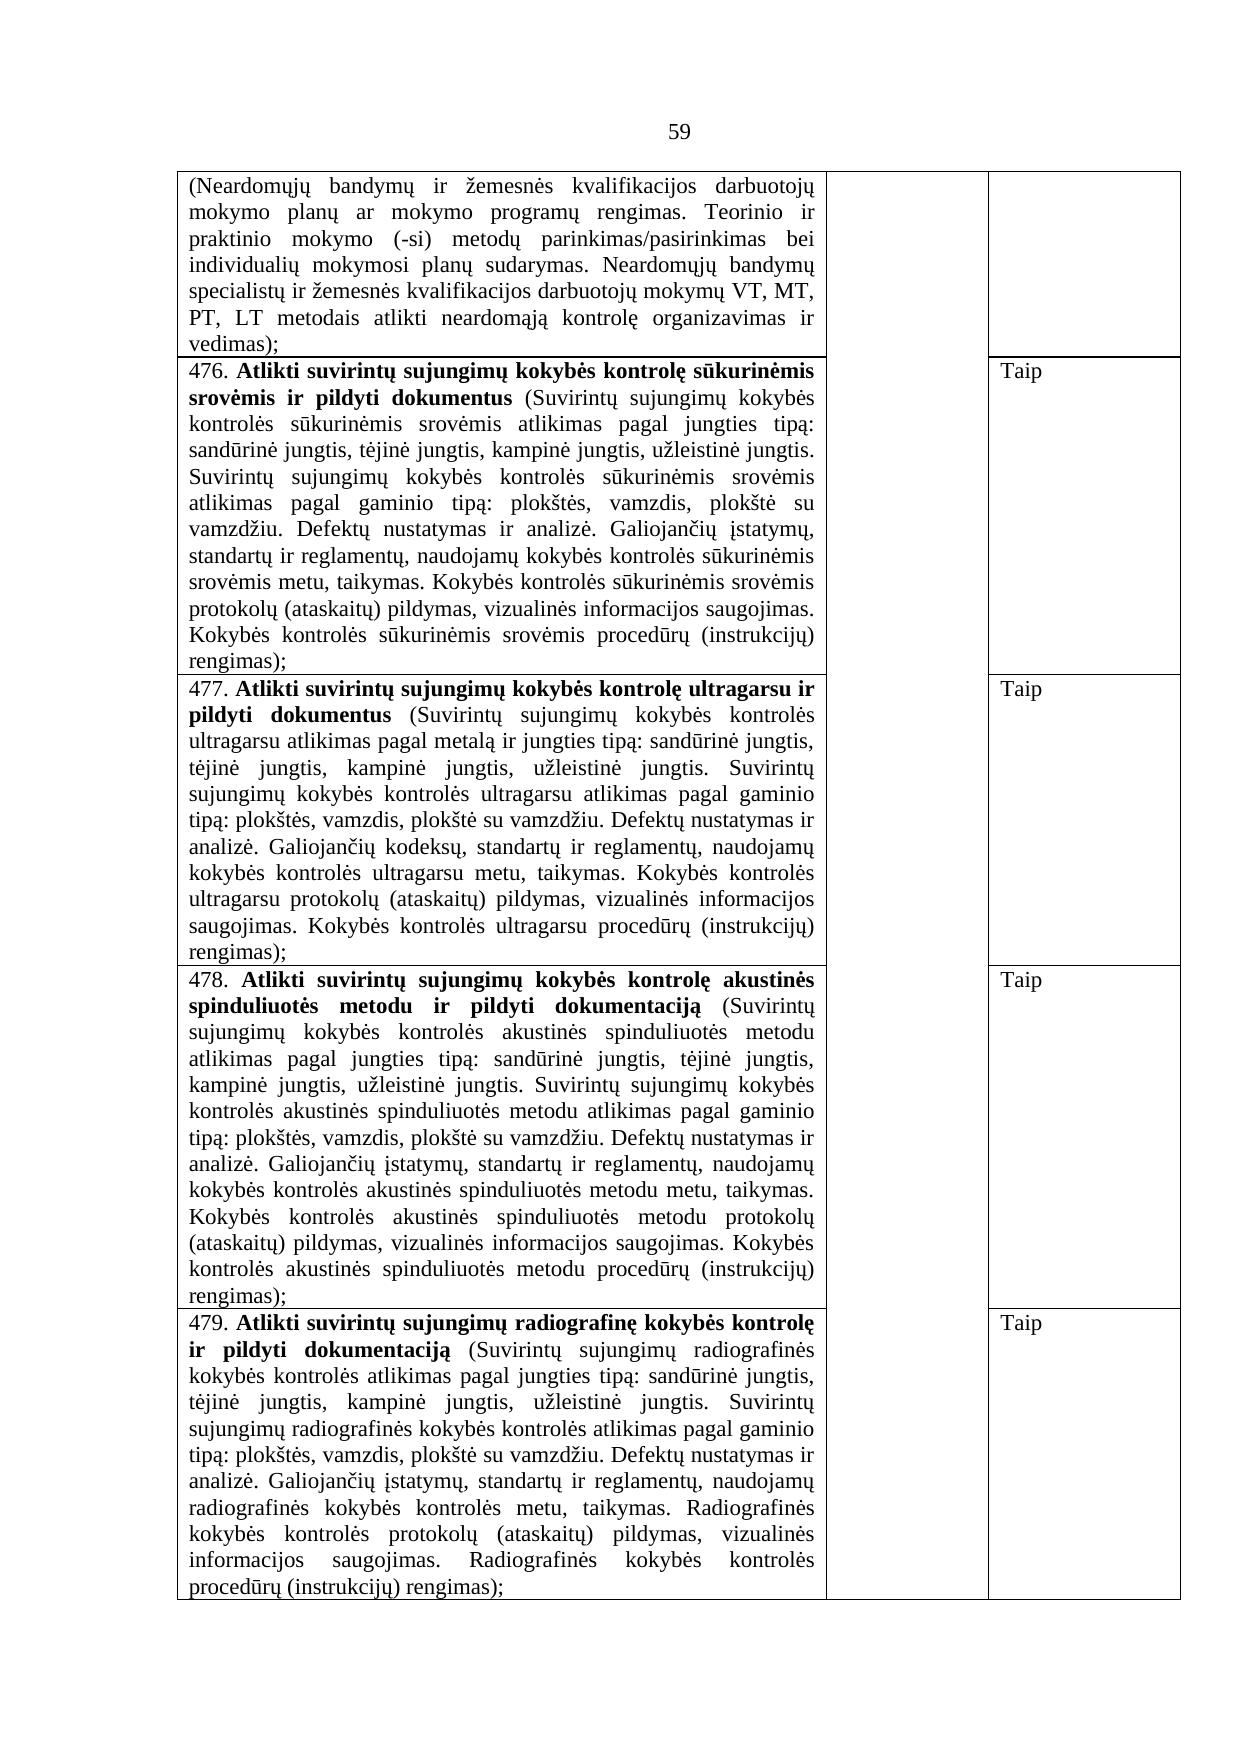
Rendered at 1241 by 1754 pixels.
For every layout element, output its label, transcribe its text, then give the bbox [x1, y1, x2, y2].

table_cell Taip [989, 675, 1180, 964]
table_cell 479. Atlikti suvirintų sujungimų radiografinę kokybės kontrolę ir pildyti dokumentaciją (Suvirintų sujungimų radiografinės kokybės kontrolės atlikimas pagal jungties tipą: sandūrinė jungtis, tėjinė jungtis, kampinė jungtis, užleistinė jungtis. Suvirintų sujungimų radiografinės kokybės kontrolės atlikimas pagal gaminio tipą: plokštės, vamzdis, plokštė su vamzdžiu. Defektų nustatymas ir analizė. Galiojančių įstatymų, standartų ir reglamentų, naudojamų radiografinės kokybės kontrolės metu, taikymas. Radiografinės kokybės kontrolės protokolų (ataskaitų) pildymas, vizualinės informacijos saugojimas. Radiografinės kokybės kontrolės procedūrų (instrukcijų) rengimas); [178, 1309, 826, 1599]
table_cell Taip [989, 1309, 1180, 1599]
table_cell [827, 172, 988, 1599]
table_cell 477. Atlikti suvirintų sujungimų kokybės kontrolę ultragarsu ir pildyti dokumentus (Suvirintų sujungimų kokybės kontrolės ultragarsu atlikimas pagal metalą ir jungties tipą: sandūrinė jungtis, tėjinė jungtis, kampinė jungtis, užleistinė jungtis. Suvirintų sujungimų kokybės kontrolės ultragarsu atlikimas pagal gaminio tipą: plokštės, vamzdis, plokštė su vamzdžiu. Defektų nustatymas ir analizė. Galiojančių kodeksų, standartų ir reglamentų, naudojamų kokybės kontrolės ultragarsu metu, taikymas. Kokybės kontrolės ultragarsu protokolų (ataskaitų) pildymas, vizualinės informacijos saugojimas. Kokybės kontrolės ultragarsu procedūrų (instrukcijų) rengimas); [178, 675, 826, 964]
table_cell 476. Atlikti suvirintų sujungimų kokybės kontrolę sūkurinėmis srovėmis ir pildyti dokumentus (Suvirintų sujungimų kokybės kontrolės sūkurinėmis srovėmis atlikimas pagal jungties tipą: sandūrinė jungtis, tėjinė jungtis, kampinė jungtis, užleistinė jungtis. Suvirintų sujungimų kokybės kontrolės sūkurinėmis srovėmis atlikimas pagal gaminio tipą: plokštės, vamzdis, plokštė su vamzdžiu. Defektų nustatymas ir analizė. Galiojančių įstatymų, standartų ir reglamentų, naudojamų kokybės kontrolės sūkurinėmis srovėmis metu, taikymas. Kokybės kontrolės sūkurinėmis srovėmis protokolų (ataskaitų) pildymas, vizualinės informacijos saugojimas. Kokybės kontrolės sūkurinėmis srovėmis procedūrų (instrukcijų) rengimas); [178, 358, 826, 674]
table_cell 478. Atlikti suvirintų sujungimų kokybės kontrolę akustinės spinduliuotės metodu ir pildyti dokumentaciją (Suvirintų sujungimų kokybės kontrolės akustinės spinduliuotės metodu atlikimas pagal jungties tipą: sandūrinė jungtis, tėjinė jungtis, kampinė jungtis, užleistinė jungtis. Suvirintų sujungimų kokybės kontrolės akustinės spinduliuotės metodu atlikimas pagal gaminio tipą: plokštės, vamzdis, plokštė su vamzdžiu. Defektų nustatymas ir analizė. Galiojančių įstatymų, standartų ir reglamentų, naudojamų kokybės kontrolės akustinės spinduliuotės metodu metu, taikymas. Kokybės kontrolės akustinės spinduliuotės metodu protokolų (ataskaitų) pildymas, vizualinės informacijos saugojimas. Kokybės kontrolės akustinės spinduliuotės metodu procedūrų (instrukcijų) rengimas); [178, 966, 826, 1308]
table_cell [989, 172, 1180, 356]
table_cell Taip [989, 358, 1180, 674]
table_cell (Neardomųjų bandymų ir žemesnės kvalifikacijos darbuotojų mokymo planų ar mokymo programų rengimas. Teorinio ir praktinio mokymo (-si) metodų parinkimas/pasirinkimas bei individualių mokymosi planų sudarymas. Neardomųjų bandymų specialistų ir žemesnės kvalifikacijos darbuotojų mokymų VT, MT, PT, LT metodais atlikti neardomąją kontrolę organizavimas ir vedimas); [178, 172, 826, 356]
table_cell Taip [989, 966, 1180, 1308]
